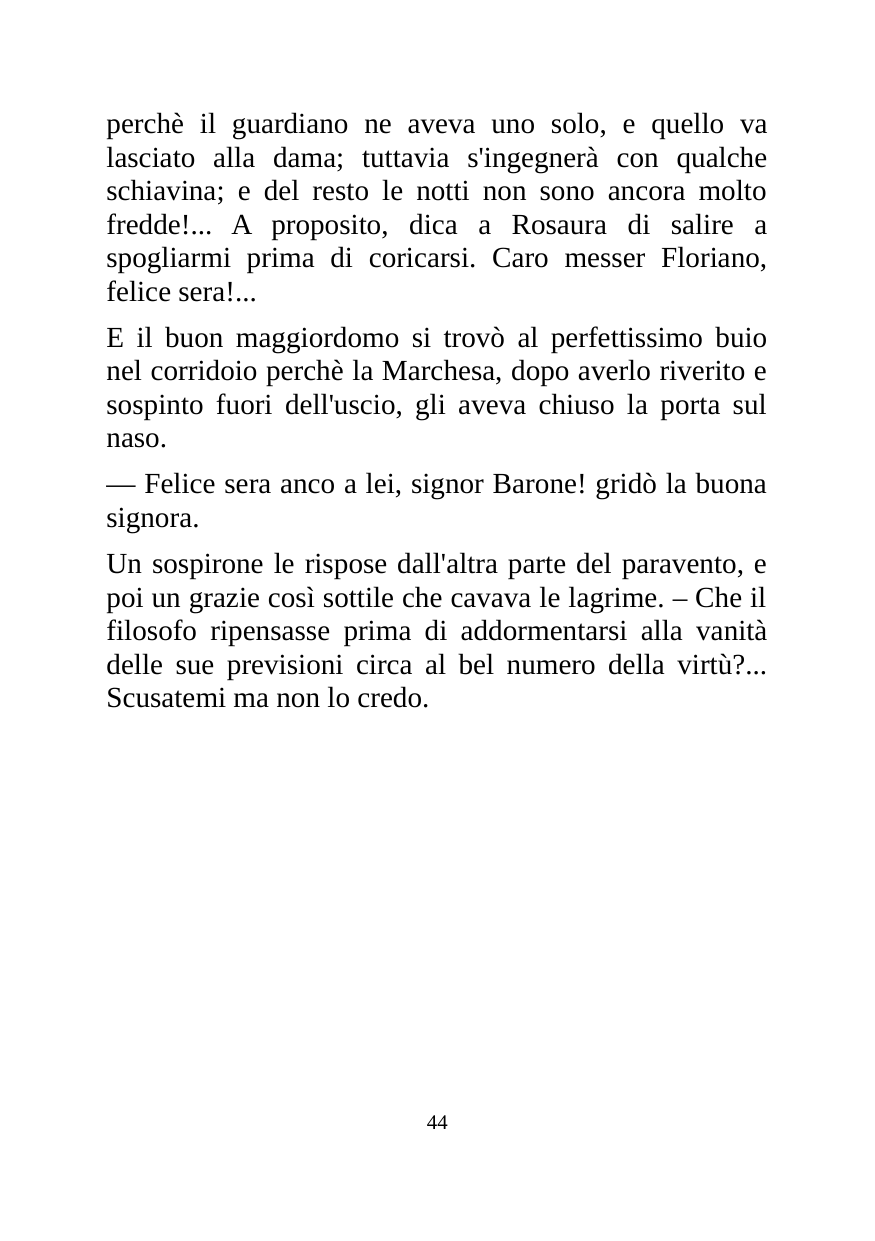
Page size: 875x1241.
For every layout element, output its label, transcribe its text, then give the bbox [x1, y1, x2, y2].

text E il buon maggiordomo si trovò al perfettissimo buio nel corridoio perchè la Marchesa, dopo averlo riverito e sospinto fuori dell'uscio, gli aveva chiuso la porta sul naso. [106, 320, 768, 454]
text Un sospirone le rispose dall'altra parte del paravento, e poi un grazie così sottile che cavava le lagrime. – Che il filosofo ripensasse prima di addormentarsi alla vanità delle sue previsioni circa al bel numero della virtù?... Scusatemi ma non lo credo. [106, 546, 768, 714]
text perchè il guardiano ne aveva uno solo, e quello va lasciato alla dama; tuttavia s'ingegnerà con qualche schiavina; e del resto le notti non sono ancora molto fredde!... A proposito, dica a Rosaura di salire a spogliarmi prima di coricarsi. Caro messer Floriano, felice sera!... [106, 106, 768, 307]
text — Felice sera anco a lei, signor Barone! gridò la buona signora. [106, 467, 768, 534]
